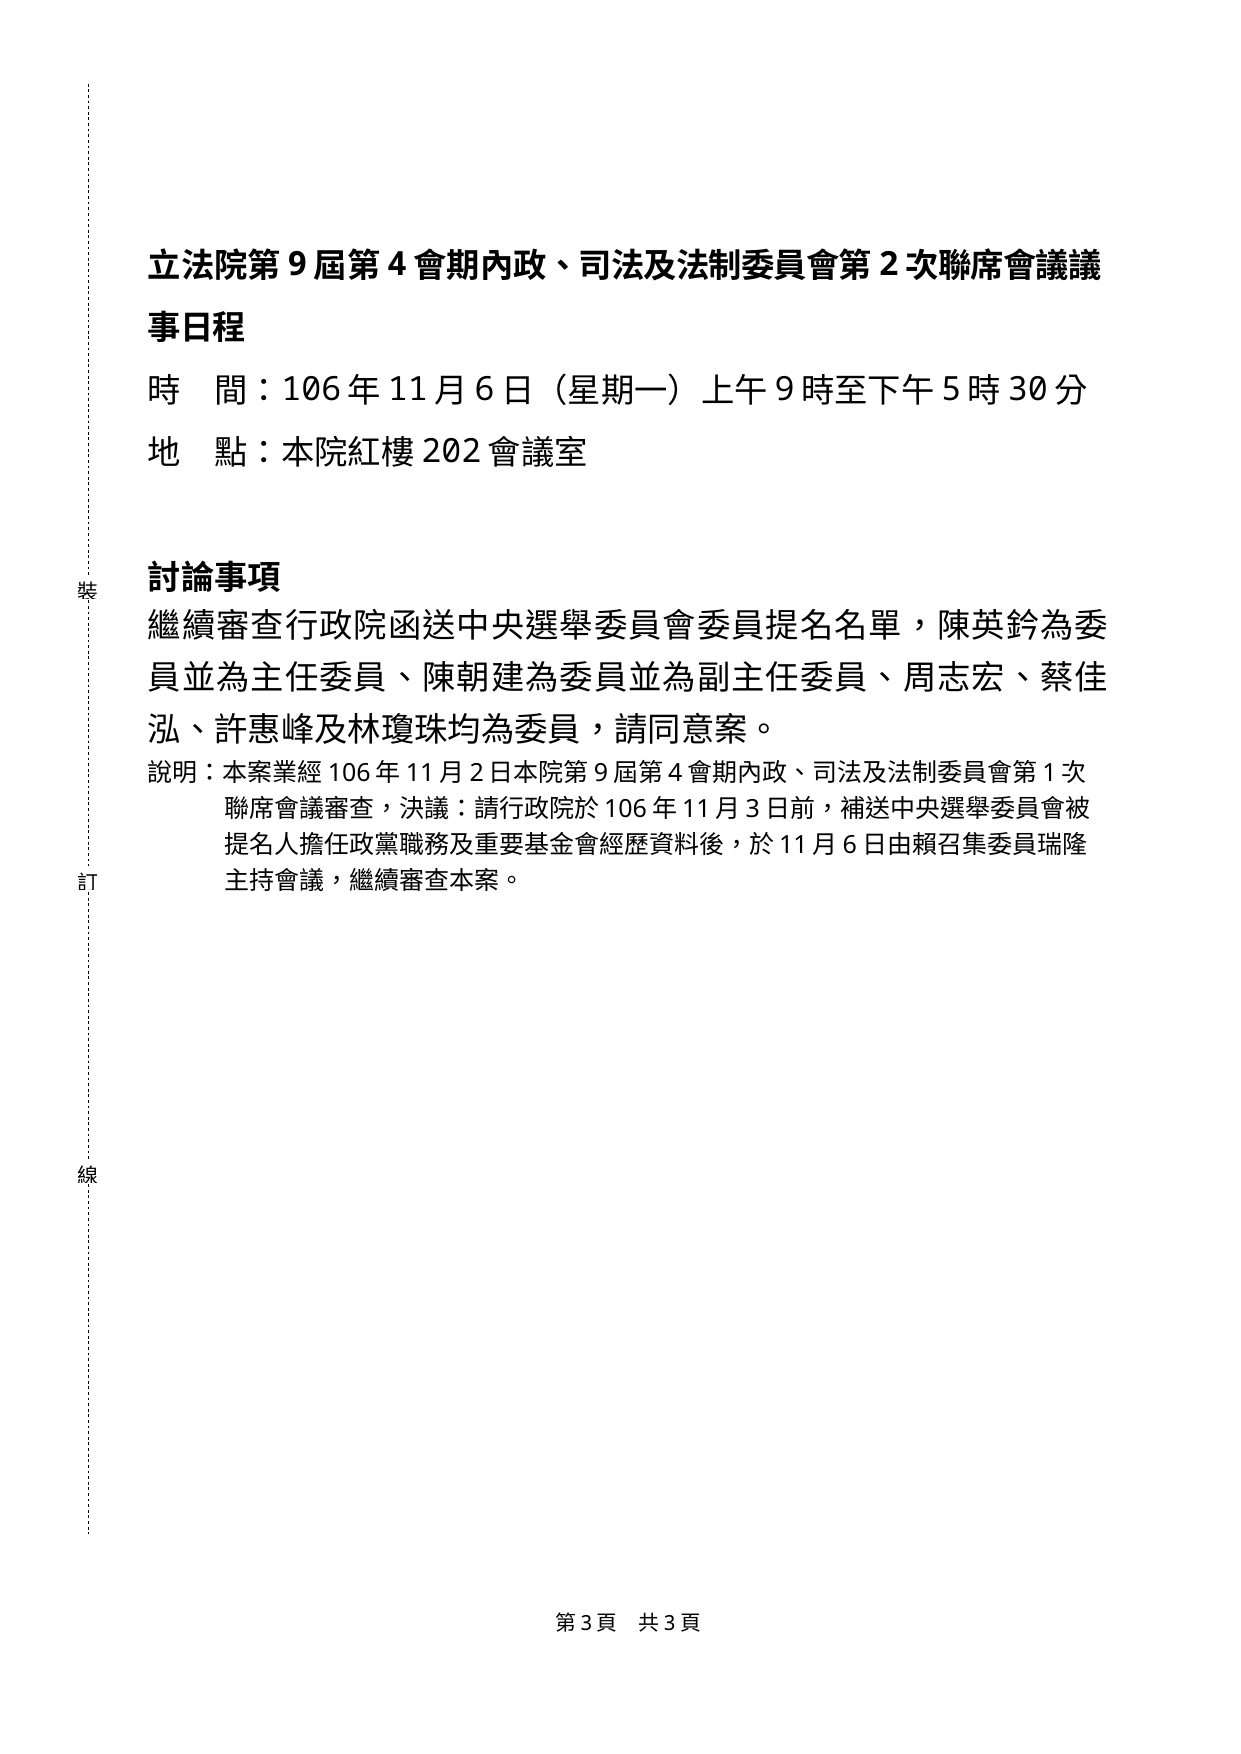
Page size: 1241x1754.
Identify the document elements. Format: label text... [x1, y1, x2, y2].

text 時 間：106年11月6日（星期一）上午9時至下午5時30分 [148, 346, 1107, 408]
text 討論事項 [148, 533, 1107, 596]
text 地 點：本院紅樓202會議室 [148, 408, 1107, 471]
text 說明：本案業經106年11月2日本院第9屆第4會期內政、司法及法制委員會第1次聯席會議審查，決議：請行政院於106年11月3日前，補送中央選舉委員會被提名人擔任政黨職務及重要基金會經歷資料後，於11月6日由賴召集委員瑞隆主持會議，繼續審查本案。 [148, 752, 1107, 897]
text 立法院第9屆第4會期內政、司法及法制委員會第2次聯席會議議事日程 [148, 221, 1130, 346]
text 繼續審查行政院函送中央選舉委員會委員提名名單，陳英鈐為委員並為主任委員、陳朝建為委員並為副主任委員、周志宏、蔡佳泓、許惠峰及林瓊珠均為委員，請同意案。 [148, 596, 1111, 752]
